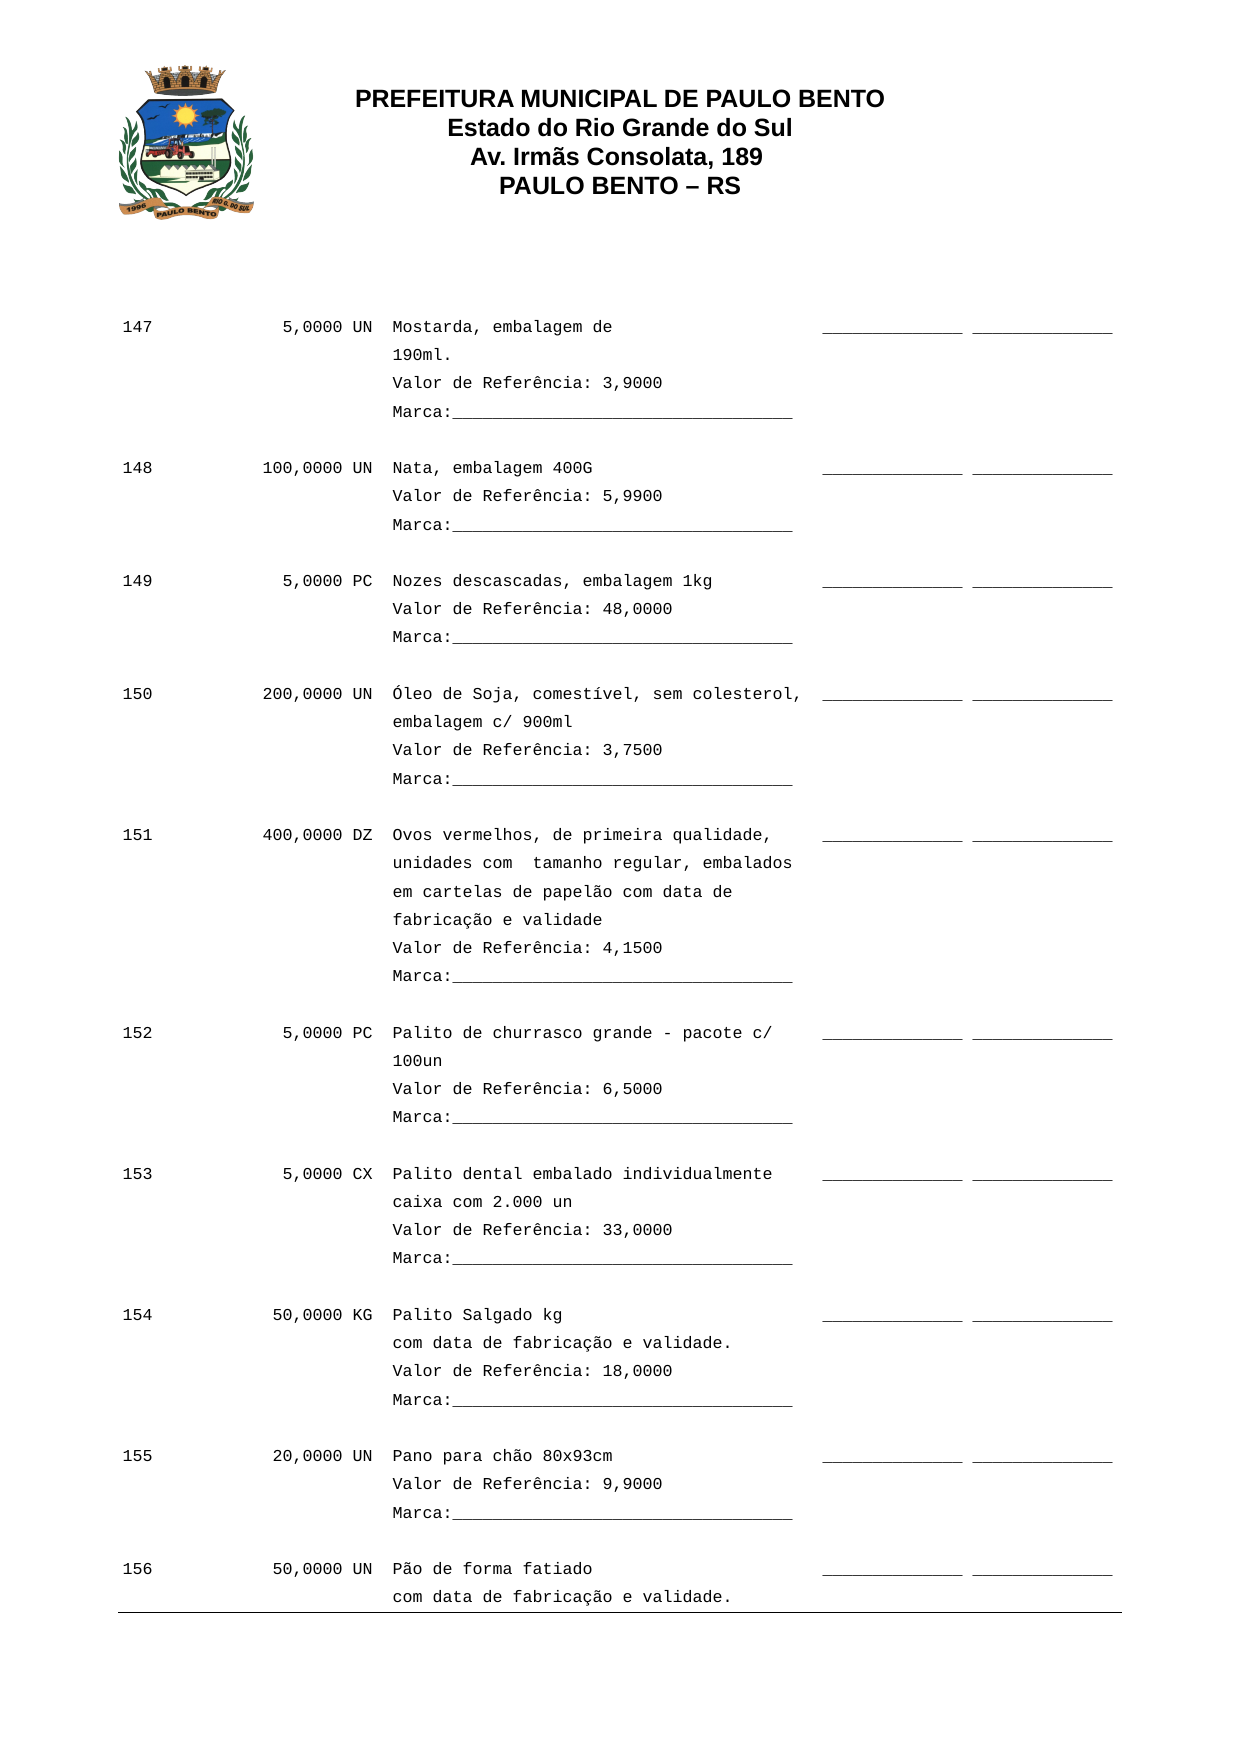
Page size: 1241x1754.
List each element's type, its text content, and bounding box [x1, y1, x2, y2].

text 147 5,0000 UN Mostarda, embalagem de ______________ ______________ 190ml. Valor de Referência: 3,9000 Marca:__________________________________ 148 100,0000 UN Nata, embalagem 400G ______________ ______________ Valor de Referência: 5,9900 Marca:__________________________________ 149 5,0000 PC Nozes descascadas, embalagem 1kg ______________ ______________ Valor de Referência: 48,0000 Marca:__________________________________ 150 200,0000 UN Óleo de Soja, comestível, sem colesterol, ______________ ______________ embalagem c/ 900ml Valor de Referência: 3,7500 Marca:__________________________________ 151 400,0000 DZ Ovos vermelhos, de primeira qualidade, ______________ ______________ unidades com tamanho regular, embalados em cartelas de papelão com data de fabricação e validade Valor de Referência: 4,1500 Marca:__________________________________ 152 5,0000 PC Palito de churrasco grande - pacote c/ ______________ ______________ 100un Valor de Referência: 6,5000 Marca:__________________________________ 153 5,0000 CX Palito dental embalado individualmente ______________ ______________ caixa com 2.000 un Valor de Referência: 33,0000 Marca:__________________________________ 154 50,0000 KG Palito Salgado kg ______________ ______________ com data de fabricação e validade. Valor de Referência: 18,0000 Marca:__________________________________ 155 20,0000 UN Pano para chão 80x93cm ______________ ______________ Valor de Referência: 9,9000 Marca:__________________________________ 156 50,0000 UN Pão de forma fatiado ______________ ______________ com data de fabricação e validade. [118, 286, 1122, 1612]
picture [118, 65, 254, 220]
